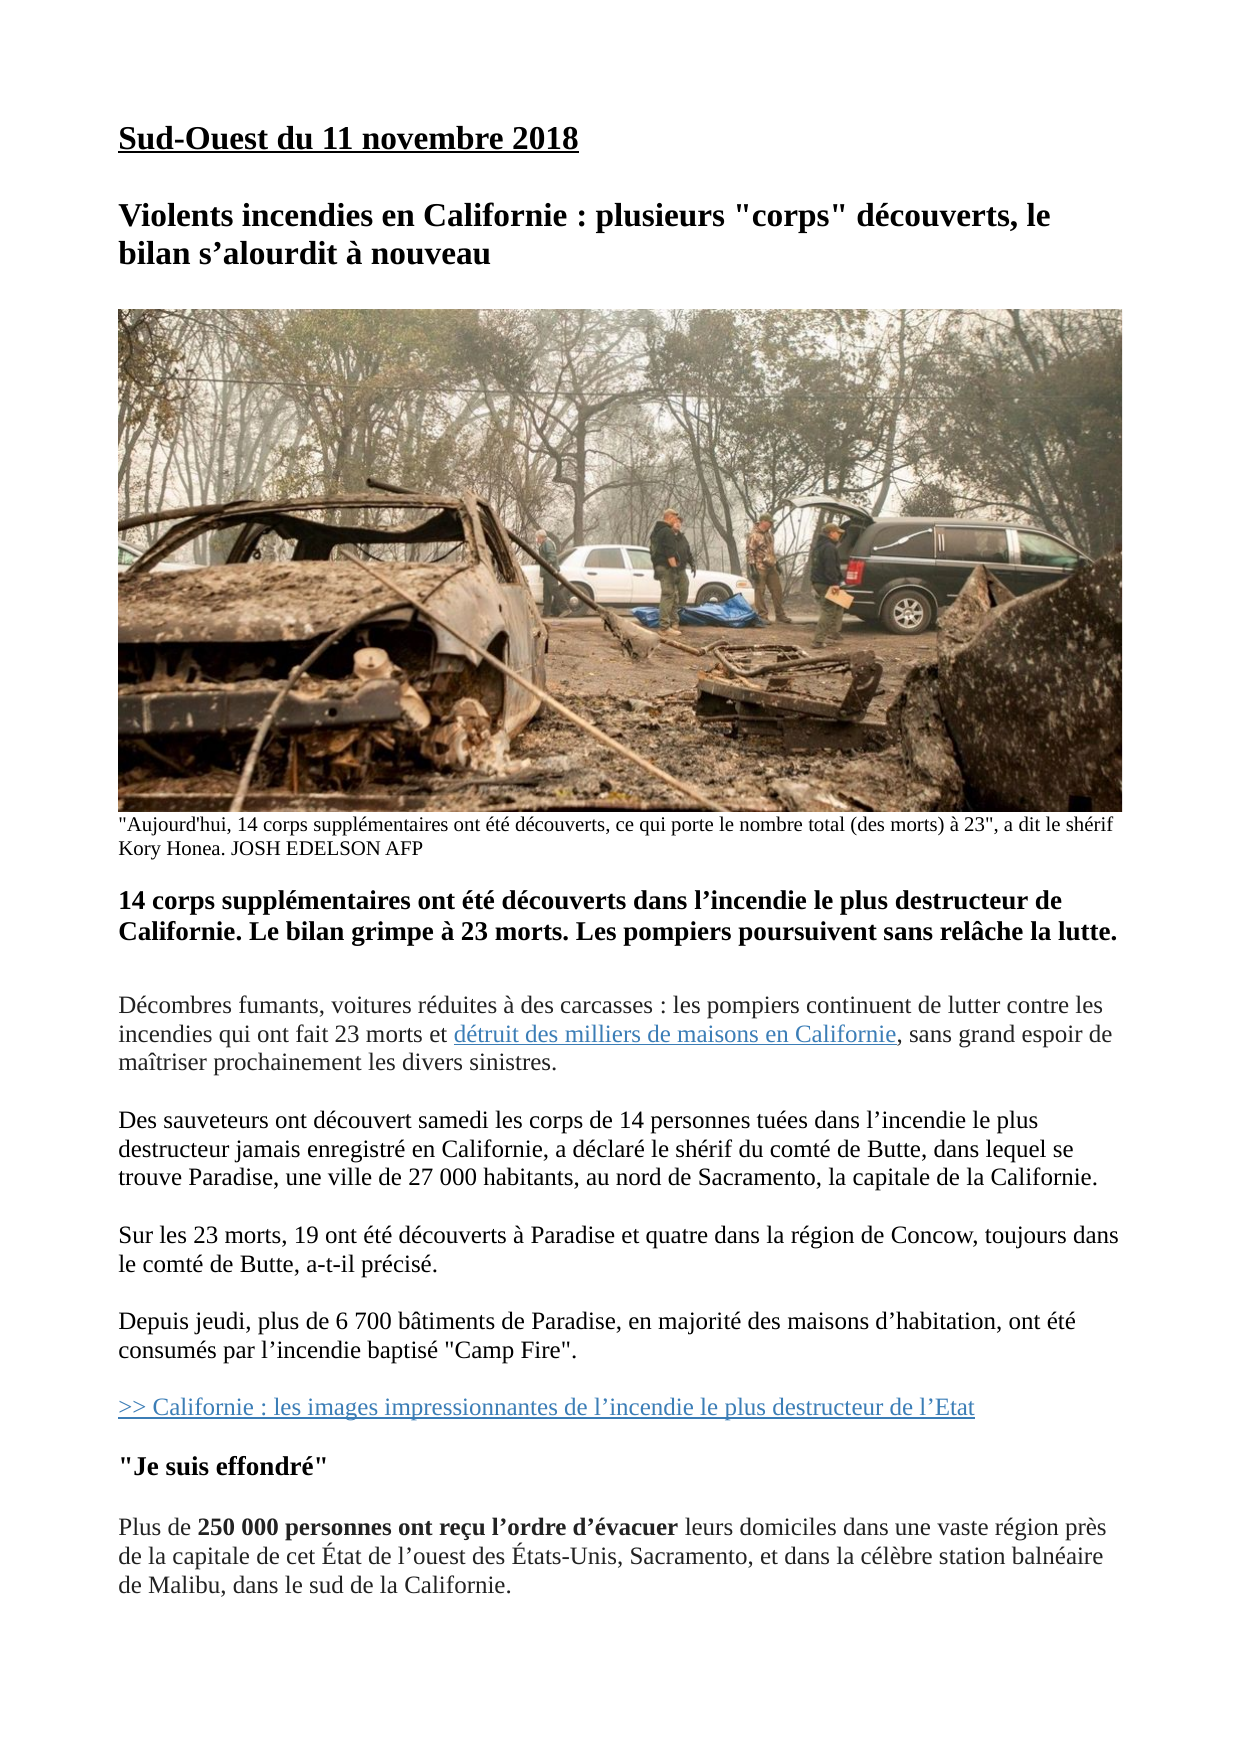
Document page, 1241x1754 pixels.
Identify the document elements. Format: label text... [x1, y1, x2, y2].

text Sur les 23 morts, 19 ont été découverts à Paradise et quatre dans la région de Concow, toujours dans le comté de Butte, a-t-il précisé. [118, 1220, 1122, 1277]
text Décombres fumants, voitures réduites à des carcasses : les pompiers continuent de lutter contre les incendies qui ont fait 23 morts et détruit des milliers de maisons en Californie, sans grand espoir de maîtriser prochainement les divers sinistres. [118, 990, 1122, 1076]
text "Aujourd'hui, 14 corps supplémentaires ont été découverts, ce qui porte le nombre total (des morts) à 23", a dit le shérif Kory Honea. JOSH EDELSON AFP [118, 812, 1122, 860]
picture [118, 309, 1123, 812]
text "Je suis effondré" [118, 1450, 1122, 1481]
text >> Californie : les images impressionnantes de l’incendie le plus destructeur de l’Etat [118, 1392, 1122, 1421]
text Depuis jeudi, plus de 6 700 bâtiments de Paradise, en majorité des maisons d’habitation, ont été consumés par l’incendie baptisé "Camp Fire". [118, 1306, 1122, 1364]
text Plus de 250 000 personnes ont reçu l’ordre d’évacuer leurs domiciles dans une vaste région près de la capitale de cet État de l’ouest des États-Unis, Sacramento, et dans la célèbre station balnéaire de Malibu, dans le sud de la Californie. [118, 1512, 1122, 1598]
text Violents incendies en Californie : plusieurs "corps" découverts, le bilan s’alourdit à nouveau [118, 195, 1122, 271]
text Des sauveteurs ont découvert samedi les corps de 14 personnes tuées dans l’incendie le plus destructeur jamais enregistré en Californie, a déclaré le shérif du comté de Butte, dans lequel se trouve Paradise, une ville de 27 000 habitants, au nord de Sacramento, la capitale de la Californie. [118, 1105, 1122, 1191]
text 14 corps supplémentaires ont été découverts dans l’incendie le plus destructeur de Californie. Le bilan grimpe à 23 morts. Les pompiers poursuivent sans relâche la lutte. [118, 884, 1122, 946]
text Sud-Ouest du 11 novembre 2018 [118, 118, 1122, 156]
